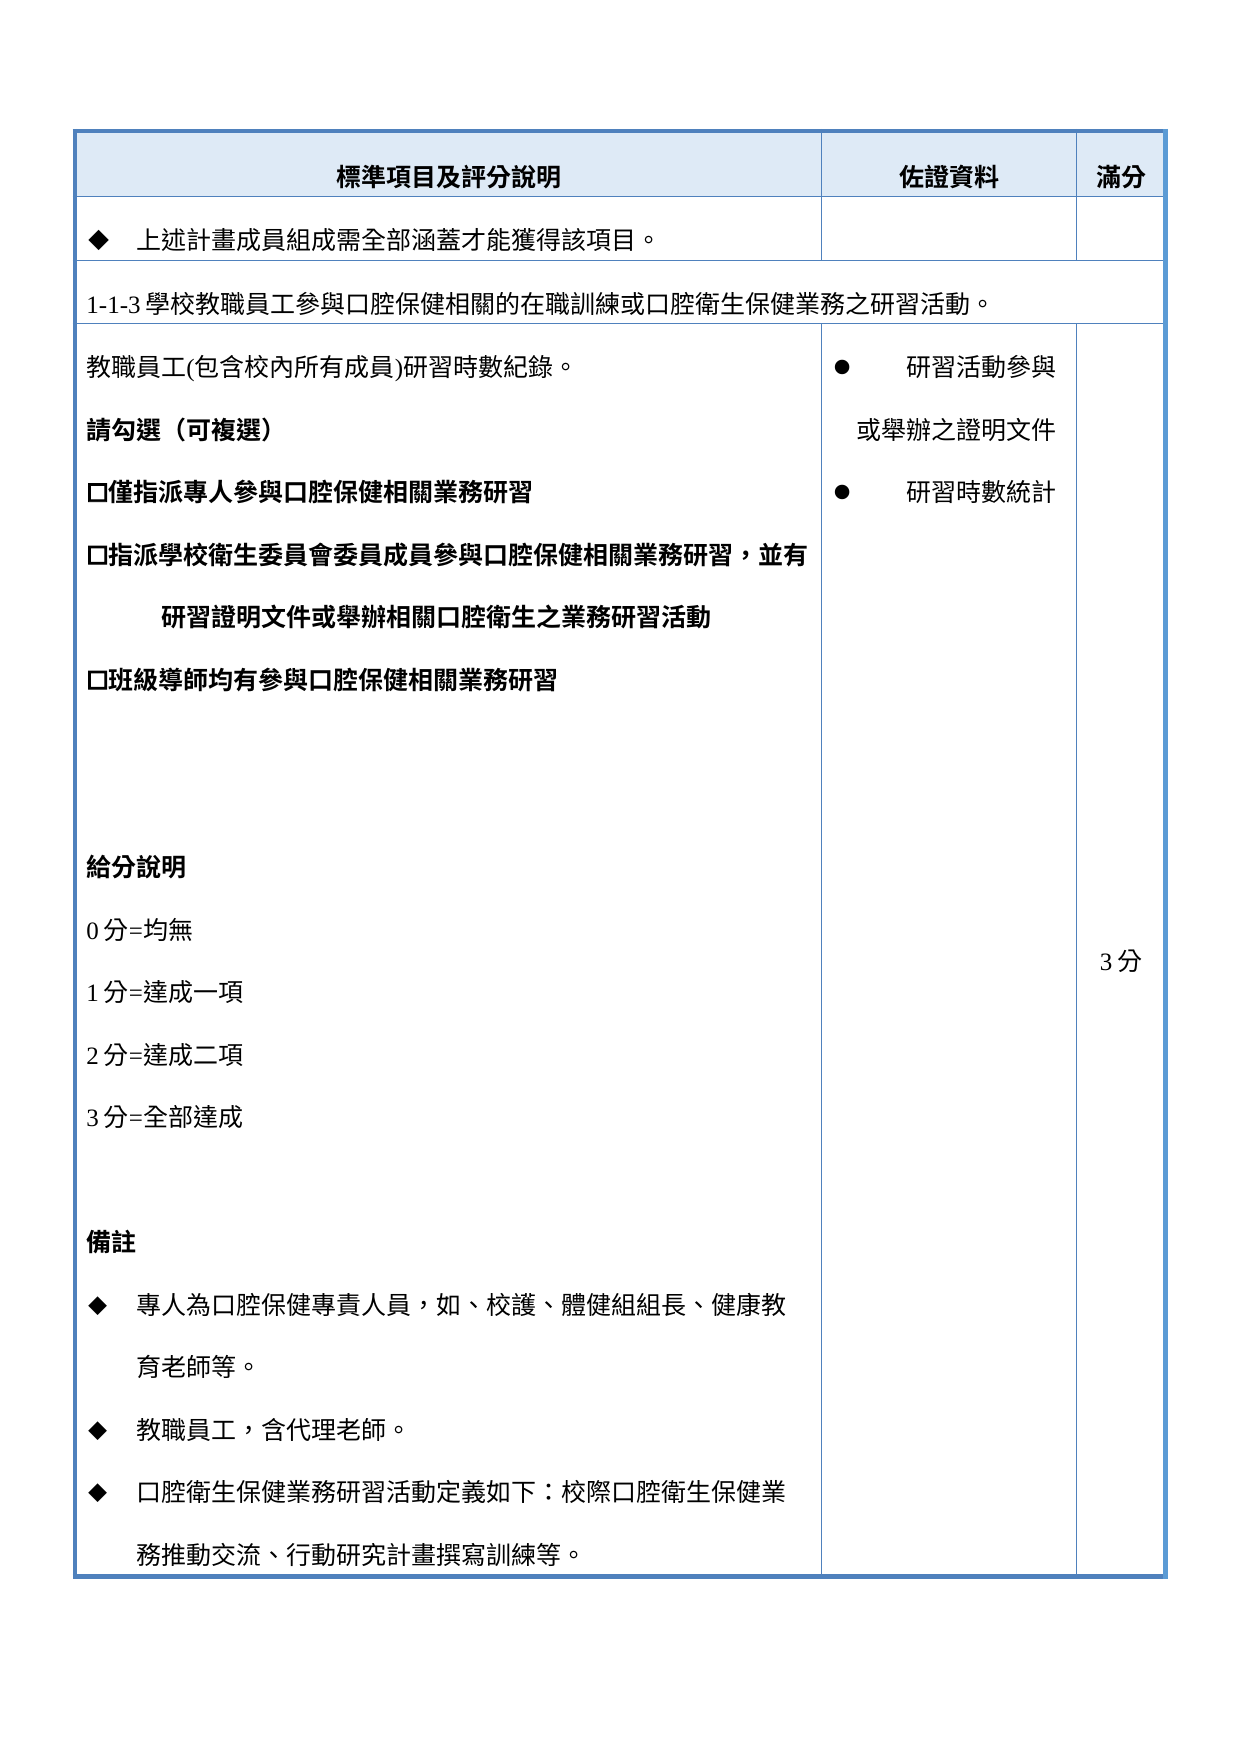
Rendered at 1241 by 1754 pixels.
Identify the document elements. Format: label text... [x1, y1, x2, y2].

table_header 標準項目及評分說明 [77, 133, 821, 196]
table_cell 1-1-3學校教職員工參與口腔保健相關的在職訓練或口腔衛生保健業務之研習活動。 [77, 261, 1163, 323]
table_cell 請勾選（可複選） 口腔保健計畫組成成員中，涵蓋校長、學校行政團隊、教師、學生與家長代表。 校長、學校行政團隊、教師、學生與家長代表出席口腔保健計畫相關會議。 有口腔衛生專業背景人員參與。 給分說明 0分=均無 1分=達成一項 2分=達成二項 3分=全部達成 備註 會議要有人員出席簽到記錄與影像記錄（如相片）。 上述計畫成員組成需全部涵蓋才能獲得該項目。 [77, 197, 821, 259]
table_cell [1077, 197, 1163, 259]
table_cell [822, 197, 1076, 259]
table_cell 研習活動參與或舉辦之證明文件 研習時數統計 [822, 324, 1076, 1574]
table_cell 教職員工(包含校內所有成員)研習時數紀錄。 請勾選（可複選） 僅指派專人參與口腔保健相關業務研習 指派學校衛生委員會委員成員參與口腔保健相關業務研習，並有研習證明文件或舉辦相關口腔衛生之業務研習活動 班級導師均有參與口腔保健相關業務研習 給分說明 0分=均無 1分=達成一項 2分=達成二項 3分=全部達成 備註 專人為口腔保健專責人員，如、校護、體健組組長、健康教育老師等。 教職員工，含代理老師。 口腔衛生保健業務研習活動定義如下：校際口腔衛生保健業務推動交流、行動研究計畫撰寫訓練等。 [77, 324, 821, 1574]
table_cell 3分 [1077, 324, 1163, 1574]
table_header 佐證資料 [822, 133, 1076, 196]
table_header 滿分 [1077, 133, 1163, 196]
